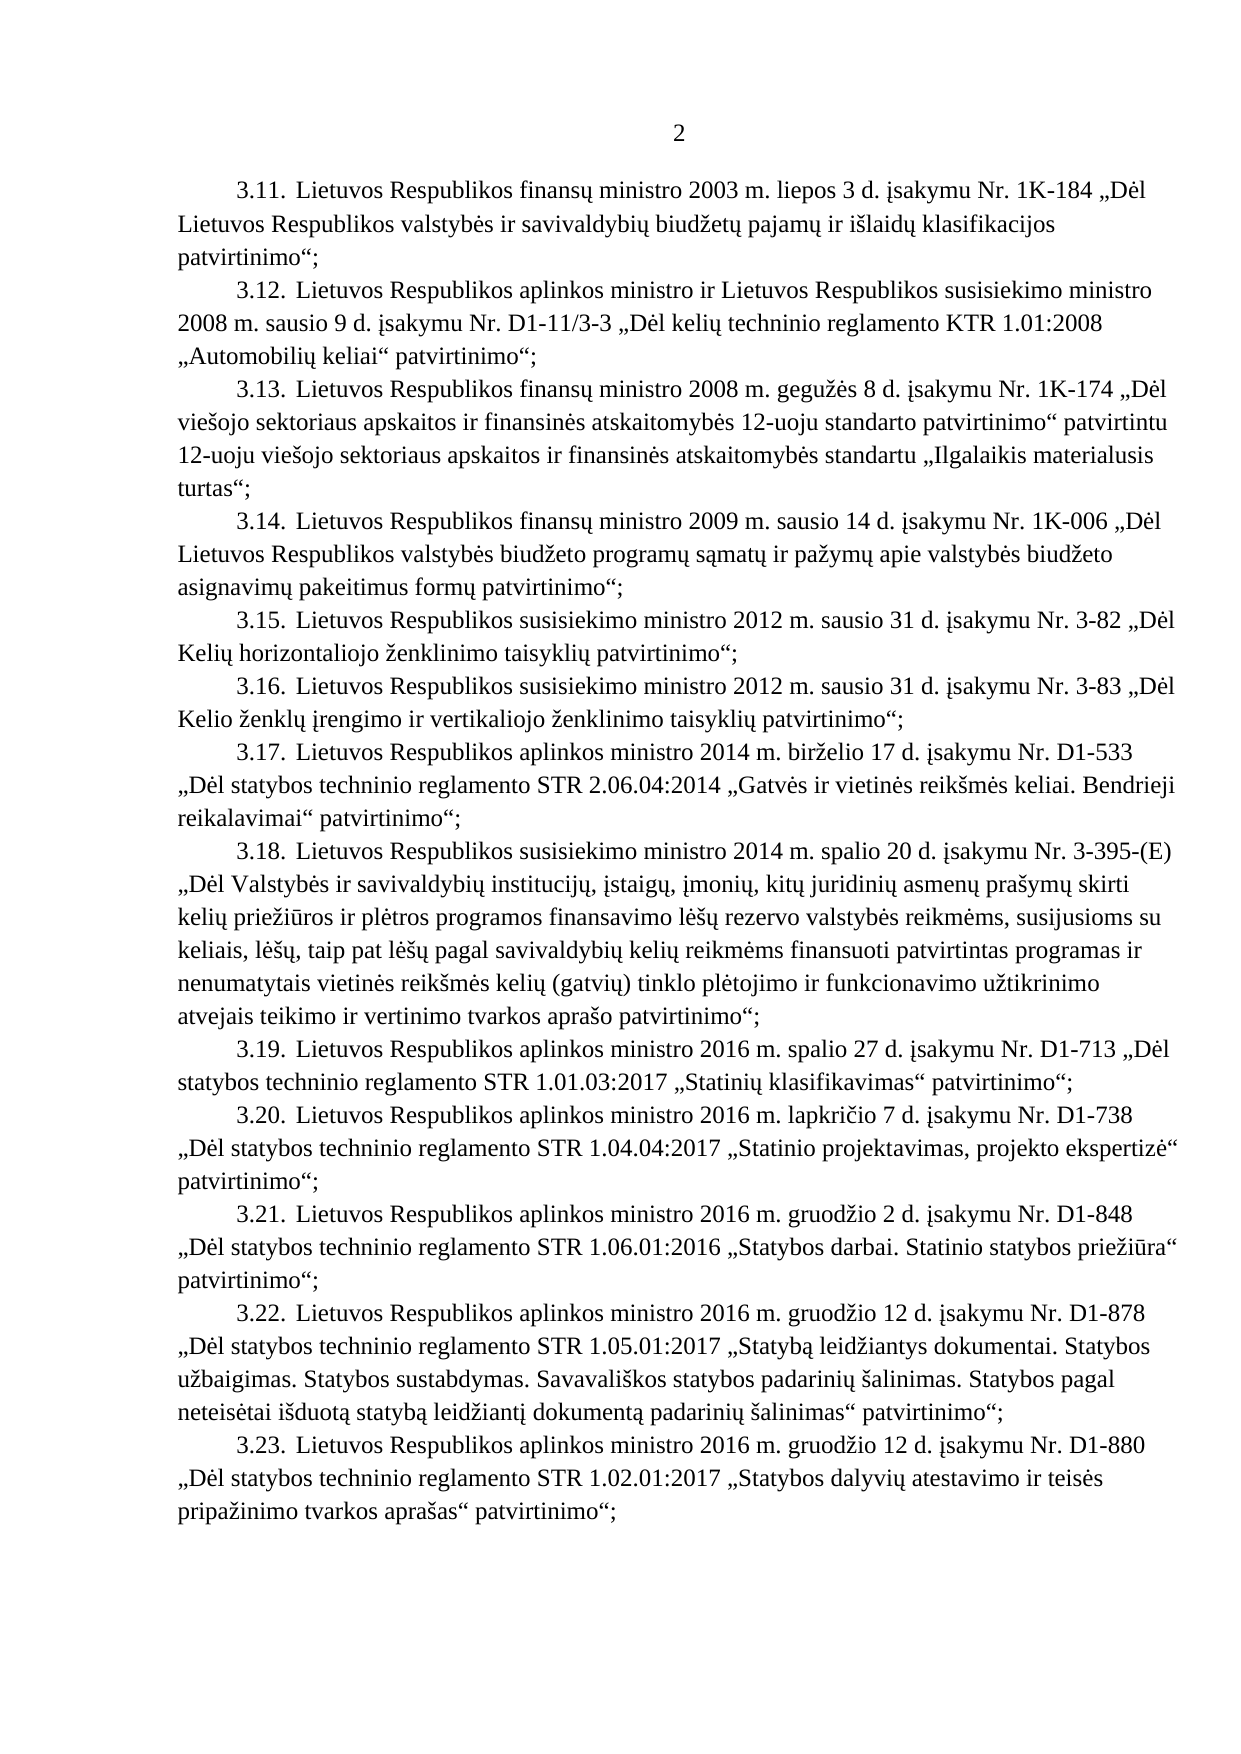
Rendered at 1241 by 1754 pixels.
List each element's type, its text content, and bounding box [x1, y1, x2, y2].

text 3.17. Lietuvos Respublikos aplinkos ministro 2014 m. birželio 17 d. įsakymu Nr. D1-533 „Dėl statybos techninio reglamento STR 2.06.04:2014 „Gatvės ir vietinės reikšmės keliai. Bendrieji reikalavimai“ patvirtinimo“; [177, 737, 1181, 832]
text 3.11. Lietuvos Respublikos finansų ministro 2003 m. liepos 3 d. įsakymu Nr. 1K-184 „Dėl Lietuvos Respublikos valstybės ir savivaldybių biudžetų pajamų ir išlaidų klasifikacijos patvirtinimo“; [177, 176, 1181, 270]
text 3.12. Lietuvos Respublikos aplinkos ministro ir Lietuvos Respublikos susisiekimo ministro 2008 m. sausio 9 d. įsakymu Nr. D1-11/3-3 „Dėl kelių techninio reglamento KTR 1.01:2008 „Automobilių keliai“ patvirtinimo“; [177, 275, 1181, 369]
text 3.18. Lietuvos Respublikos susisiekimo ministro 2014 m. spalio 20 d. įsakymu Nr. 3-395-(E) „Dėl Valstybės ir savivaldybių institucijų, įstaigų, įmonių, kitų juridinių asmenų prašymų skirti kelių priežiūros ir plėtros programos finansavimo lėšų rezervo valstybės reikmėms, susijusioms su keliais, lėšų, taip pat lėšų pagal savivaldybių kelių reikmėms finansuoti patvirtintas programas ir nenumatytais vietinės reikšmės kelių (gatvių) tinklo plėtojimo ir funkcionavimo užtikrinimo atvejais teikimo ir vertinimo tvarkos aprašo patvirtinimo“; [177, 836, 1181, 1030]
text 3.20. Lietuvos Respublikos aplinkos ministro 2016 m. lapkričio 7 d. įsakymu Nr. D1-738 „Dėl statybos techninio reglamento STR 1.04.04:2017 „Statinio projektavimas, projekto ekspertizė“ patvirtinimo“; [177, 1100, 1181, 1195]
text 3.13. Lietuvos Respublikos finansų ministro 2008 m. gegužės 8 d. įsakymu Nr. 1K-174 „Dėl viešojo sektoriaus apskaitos ir finansinės atskaitomybės 12-uoju standarto patvirtinimo“ patvirtintu 12-uoju viešojo sektoriaus apskaitos ir finansinės atskaitomybės standartu „Ilgalaikis materialusis turtas“; [177, 374, 1181, 502]
text 3.21. Lietuvos Respublikos aplinkos ministro 2016 m. gruodžio 2 d. įsakymu Nr. D1-848 „Dėl statybos techninio reglamento STR 1.06.01:2016 „Statybos darbai. Statinio statybos priežiūra“ patvirtinimo“; [177, 1199, 1181, 1294]
text 3.19. Lietuvos Respublikos aplinkos ministro 2016 m. spalio 27 d. įsakymu Nr. D1-713 „Dėl statybos techninio reglamento STR 1.01.03:2017 „Statinių klasifikavimas“ patvirtinimo“; [177, 1034, 1181, 1096]
text 3.16. Lietuvos Respublikos susisiekimo ministro 2012 m. sausio 31 d. įsakymu Nr. 3-83 „Dėl Kelio ženklų įrengimo ir vertikaliojo ženklinimo taisyklių patvirtinimo“; [177, 671, 1181, 733]
text 3.15. Lietuvos Respublikos susisiekimo ministro 2012 m. sausio 31 d. įsakymu Nr. 3-82 „Dėl Kelių horizontaliojo ženklinimo taisyklių patvirtinimo“; [177, 605, 1181, 667]
text 3.14. Lietuvos Respublikos finansų ministro 2009 m. sausio 14 d. įsakymu Nr. 1K-006 „Dėl Lietuvos Respublikos valstybės biudžeto programų sąmatų ir pažymų apie valstybės biudžeto asignavimų pakeitimus formų patvirtinimo“; [177, 506, 1181, 601]
text 3.22. Lietuvos Respublikos aplinkos ministro 2016 m. gruodžio 12 d. įsakymu Nr. D1-878 „Dėl statybos techninio reglamento STR 1.05.01:2017 „Statybą leidžiantys dokumentai. Statybos užbaigimas. Statybos sustabdymas. Savavališkos statybos padarinių šalinimas. Statybos pagal neteisėtai išduotą statybą leidžiantį dokumentą padarinių šalinimas“ patvirtinimo“; [177, 1298, 1181, 1426]
text 3.23. Lietuvos Respublikos aplinkos ministro 2016 m. gruodžio 12 d. įsakymu Nr. D1-880 „Dėl statybos techninio reglamento STR 1.02.01:2017 „Statybos dalyvių atestavimo ir teisės pripažinimo tvarkos aprašas“ patvirtinimo“; [177, 1430, 1181, 1525]
